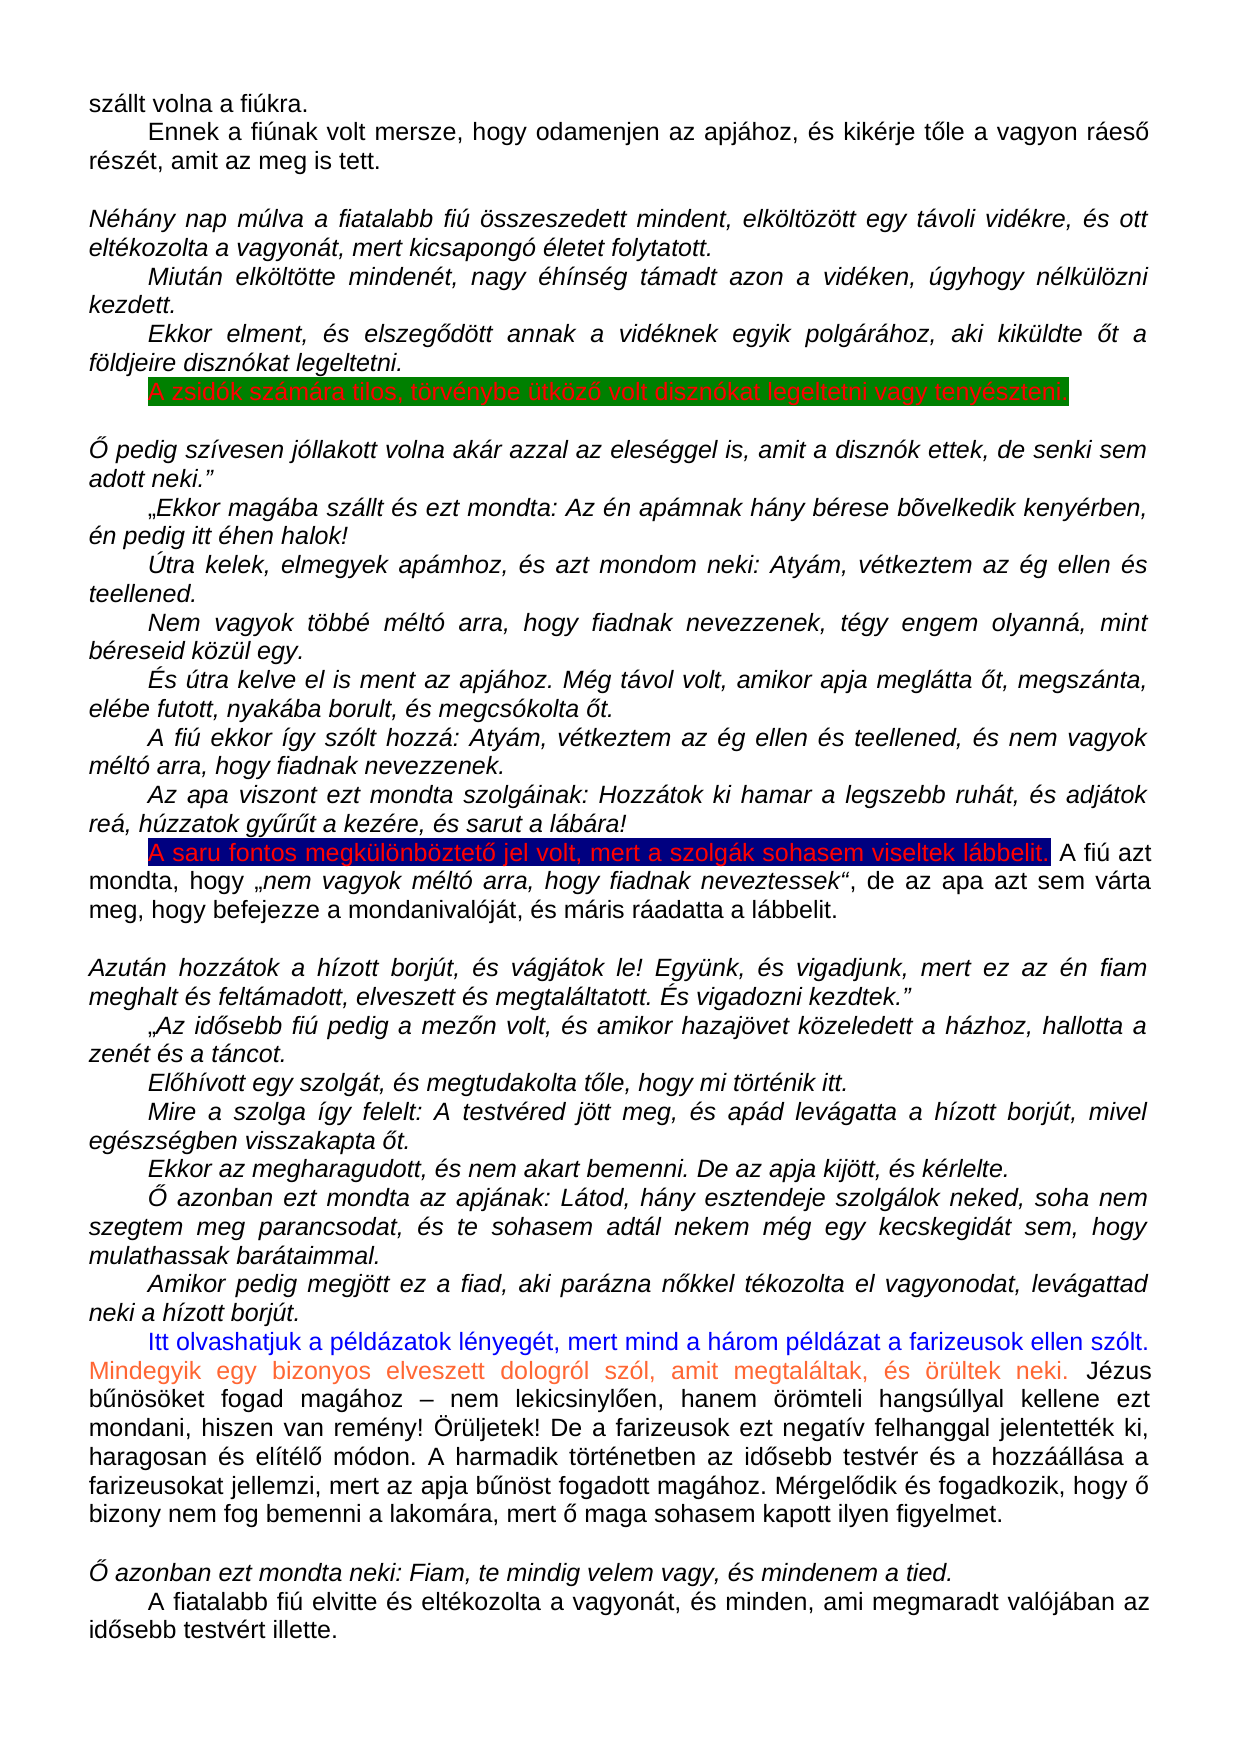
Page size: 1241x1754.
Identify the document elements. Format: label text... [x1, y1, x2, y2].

text Ő azonban ezt mondta neki: Fiam, te mindig velem vagy, és mindenem a tied. [88, 1558, 1152, 1586]
text szállt volna a fiúkra. [88, 88, 1152, 117]
text Ekkor az megharagudott, és nem akart bemenni. De az apja kijött, és kérlelte. [88, 1154, 1152, 1183]
text Útra kelek, elmegyek apámhoz, és azt mondom neki: Atyám, vétkeztem az ég ellen és teellened. [88, 550, 1152, 607]
text Ekkor elment, és elszegődött annak a vidéknek egyik polgárához, aki kiküldte őt a földjeire disznókat legeltetni. [88, 319, 1152, 377]
text Azután hozzátok a hízott borjút, és vágjátok le! Együnk, és vigadjunk, mert ez az én fiam meghalt és feltámadott, elveszett és megtaláltatott. És vigadozni kezdtek.” [88, 953, 1152, 1011]
text Az apa viszont ezt mondta szolgáinak: Hozzátok ki hamar a legszebb ruhát, és adjátok reá, húzzatok gyűrűt a kezére, és sarut a lábára! [88, 780, 1152, 837]
text Ő azonban ezt mondta az apjának: Látod, hány esztendeje szolgálok neked, soha nem szegtem meg parancsodat, és te sohasem adtál nekem még egy kecskegidát sem, hogy mulathassak barátaimmal. [88, 1183, 1152, 1269]
text Előhívott egy szolgát, és megtudakolta tőle, hogy mi történik itt. [88, 1068, 1152, 1097]
text Itt olvashatjuk a példázatok lényegét, mert mind a három példázat a farizeusok ellen szólt. Mindegyik egy bizonyos elveszett dologról szól, amit megtaláltak, és örültek neki. Jézus bűnösöket fogad magához – nem lekicsinylően, hanem örömteli hangsúllyal kellene ezt mondani, hiszen van remény! Örüljetek! De a farizeusok ezt negatív felhanggal jelentették ki, haragosan és elítélő módon. A harmadik történetben az idősebb testvér és a hozzáállása a farizeusokat jellemzi, mert az apja bűnöst fogadott magához. Mérgelődik és fogadkozik, hogy ő bizony nem fog bemenni a lakomára, mert ő maga sohasem kapott ilyen figyelmet. [88, 1327, 1152, 1528]
text „Az idősebb fiú pedig a mezőn volt, és amikor hazajövet közeledett a házhoz, hallotta a zenét és a táncot. [88, 1011, 1152, 1068]
text Ő pedig szívesen jóllakott volna akár azzal az eleséggel is, amit a disznók ettek, de senki sem adott neki.” [88, 435, 1152, 492]
text Nem vagyok többé méltó arra, hogy fiadnak nevezzenek, tégy engem olyanná, mint béreseid közül egy. [88, 607, 1152, 665]
text Néhány nap múlva a fiatalabb fiú összeszedett mindent, elköltözött egy távoli vidékre, és ott eltékozolta a vagyonát, mert kicsapongó életet folytatott. [88, 204, 1152, 262]
text A zsidók számára tilos, törvénybe ütköző volt disznókat legeltetni vagy tenyészteni. [88, 377, 1152, 406]
text És útra kelve el is ment az apjához. Még távol volt, amikor apja meglátta őt, megszánta, elébe futott, nyakába borult, és megcsókolta őt. [88, 665, 1152, 722]
text Amikor pedig megjött ez a fiad, aki parázna nőkkel tékozolta el vagyonodat, levágattad neki a hízott borjút. [88, 1269, 1152, 1327]
text Miután elköltötte mindenét, nagy éhínség támadt azon a vidéken, úgyhogy nélkülözni kezdett. [88, 262, 1152, 319]
text A fiú ekkor így szólt hozzá: Atyám, vétkeztem az ég ellen és teellened, és nem vagyok méltó arra, hogy fiadnak nevezzenek. [88, 722, 1152, 780]
text A saru fontos megkülönböztető jel volt, mert a szolgák sohasem viseltek lábbelit. A fiú azt mondta, hogy „nem vagyok méltó arra, hogy fiadnak neveztessek“, de az apa azt sem várta meg, hogy befejezze a mondanivalóját, és máris ráadatta a lábbelit. [88, 837, 1152, 924]
text A fiatalabb fiú elvitte és eltékozolta a vagyonát, és minden, ami megmaradt valójában az idősebb testvért illette. [88, 1586, 1152, 1644]
text „Ekkor magába szállt és ezt mondta: Az én apámnak hány bérese bõvelkedik kenyérben, én pedig itt éhen halok! [88, 492, 1152, 550]
text Ennek a fiúnak volt mersze, hogy odamenjen az apjához, és kikérje tőle a vagyon ráeső részét, amit az meg is tett. [88, 117, 1152, 175]
text Mire a szolga így felelt: A testvéred jött meg, és apád levágatta a hízott borjút, mivel egészségben visszakapta őt. [88, 1097, 1152, 1154]
